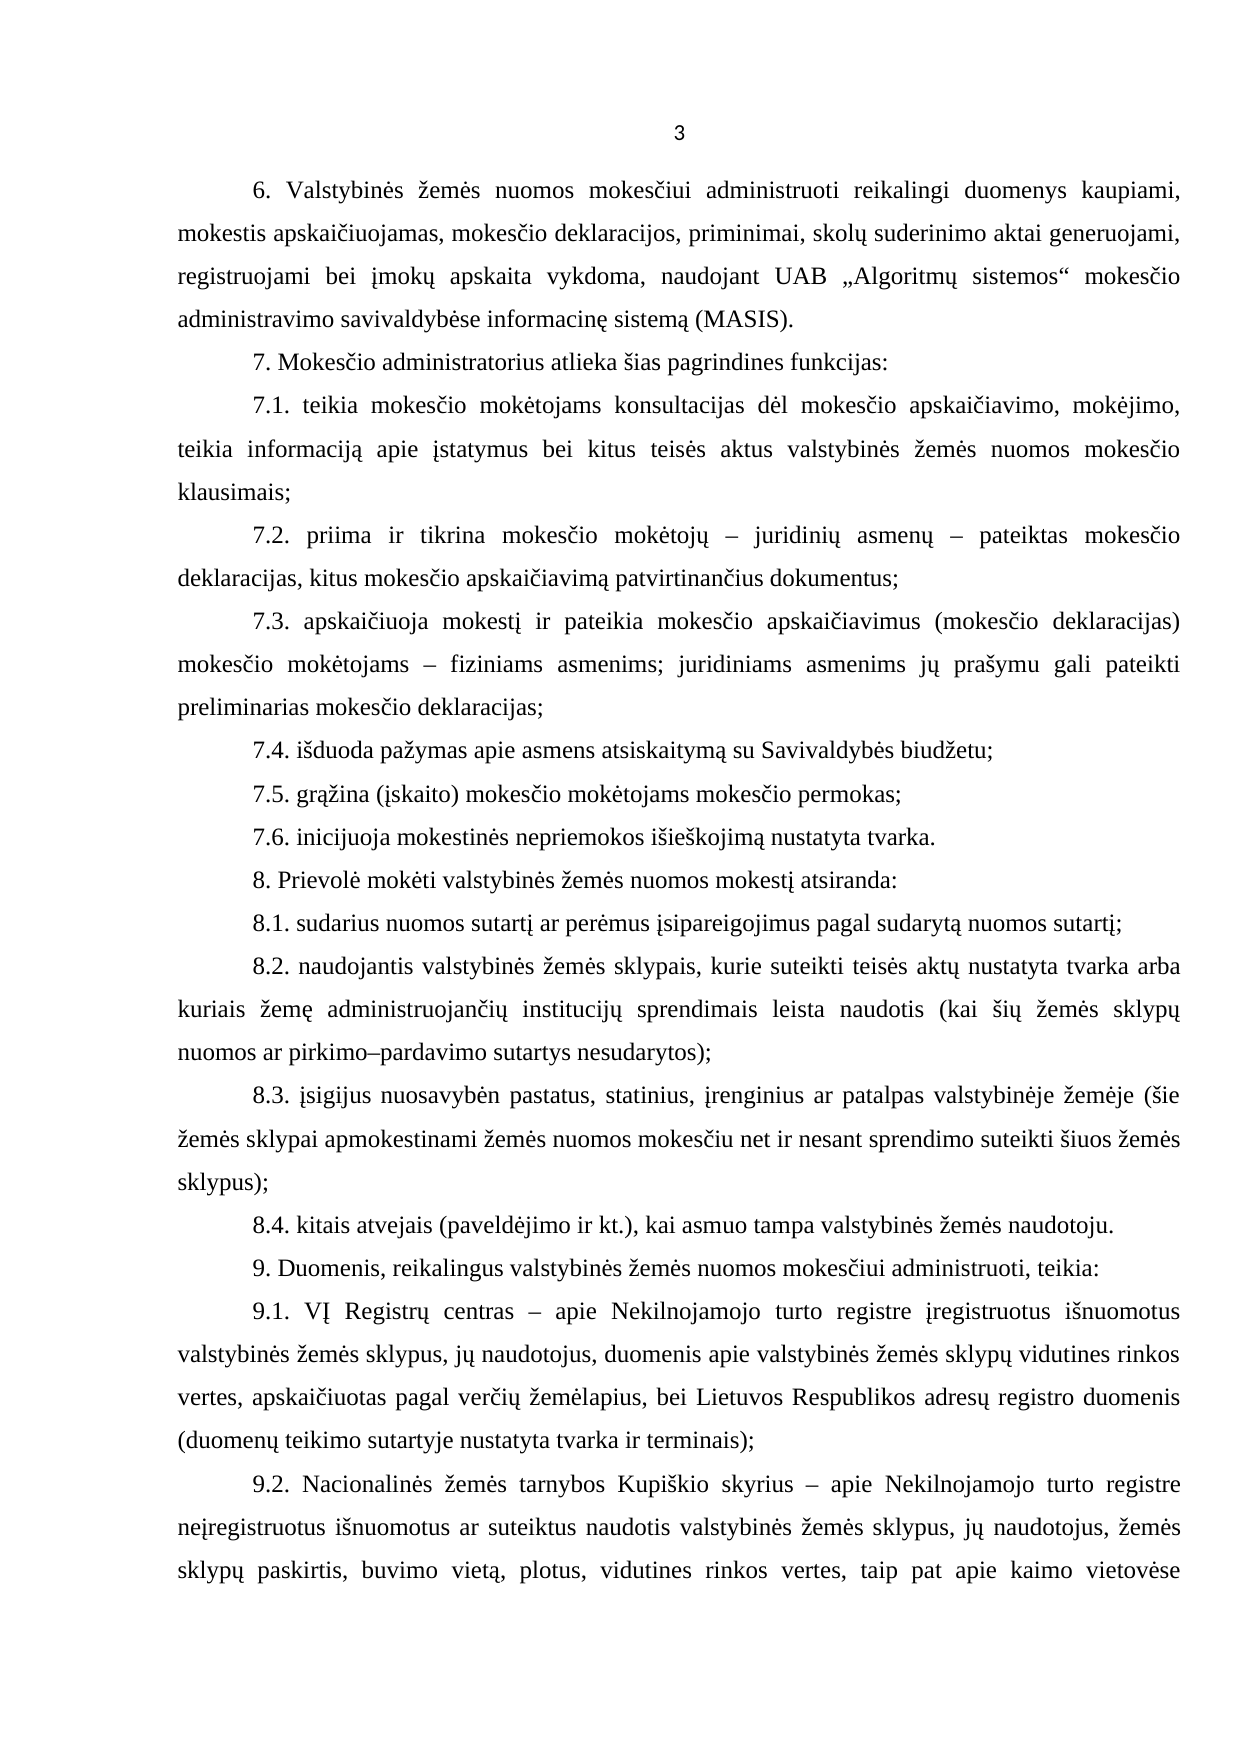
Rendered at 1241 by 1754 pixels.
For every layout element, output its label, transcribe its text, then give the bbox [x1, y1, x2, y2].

text 7.3. apskaičiuoja mokestį ir pateikia mokesčio apskaičiavimus (mokesčio deklaracijas) mokesčio mokėtojams – fiziniams asmenims; juridiniams asmenims jų prašymu gali pateikti preliminarias mokesčio deklaracijas; [177, 606, 1181, 721]
text 7.6. inicijuoja mokestinės nepriemokos išieškojimą nustatyta tvarka. [177, 822, 1181, 851]
text 8.4. kitais atvejais (paveldėjimo ir kt.), kai asmuo tampa valstybinės žemės naudotoju. [177, 1210, 1181, 1239]
text 7.2. priima ir tikrina mokesčio mokėtojų – juridinių asmenų – pateiktas mokesčio deklaracijas, kitus mokesčio apskaičiavimą patvirtinančius dokumentus; [177, 520, 1181, 592]
text 6. Valstybinės žemės nuomos mokesčiui administruoti reikalingi duomenys kaupiami, mokestis apskaičiuojamas, mokesčio deklaracijos, priminimai, skolų suderinimo aktai generuojami, registruojami bei įmokų apskaita vykdoma, naudojant UAB „Algoritmų sistemos“ mokesčio administravimo savivaldybėse informacinę sistemą (MASIS). [177, 175, 1181, 333]
text 8.1. sudarius nuomos sutartį ar perėmus įsipareigojimus pagal sudarytą nuomos sutartį; [177, 908, 1181, 937]
text 8.2. naudojantis valstybinės žemės sklypais, kurie suteikti teisės aktų nustatyta tvarka arba kuriais žemę administruojančių institucijų sprendimais leista naudotis (kai šių žemės sklypų nuomos ar pirkimo–pardavimo sutartys nesudarytos); [177, 951, 1181, 1066]
text 9.2. Nacionalinės žemės tarnybos Kupiškio skyrius – apie Nekilnojamojo turto registre neįregistruotus išnuomotus ar suteiktus naudotis valstybinės žemės sklypus, jų naudotojus, žemės sklypų paskirtis, buvimo vietą, plotus, vidutines rinkos vertes, taip pat apie kaimo vietovėse [177, 1469, 1181, 1584]
text 7.4. išduoda pažymas apie asmens atsiskaitymą su Savivaldybės biudžetu; [177, 736, 1181, 764]
text 7.1. teikia mokesčio mokėtojams konsultacijas dėl mokesčio apskaičiavimo, mokėjimo, teikia informaciją apie įstatymus bei kitus teisės aktus valstybinės žemės nuomos mokesčio klausimais; [177, 391, 1181, 506]
text 9. Duomenis, reikalingus valstybinės žemės nuomos mokesčiui administruoti, teikia: [177, 1253, 1181, 1282]
text 8.3. įsigijus nuosavybėn pastatus, statinius, įrenginius ar patalpas valstybinėje žemėje (šie žemės sklypai apmokestinami žemės nuomos mokesčiu net ir nesant sprendimo suteikti šiuos žemės sklypus); [177, 1081, 1181, 1196]
text 8. Prievolė mokėti valstybinės žemės nuomos mokestį atsiranda: [177, 865, 1181, 894]
text 7. Mokesčio administratorius atlieka šias pagrindines funkcijas: [177, 347, 1181, 376]
text 7.5. grąžina (įskaito) mokesčio mokėtojams mokesčio permokas; [177, 779, 1181, 807]
text 9.1. VĮ Registrų centras – apie Nekilnojamojo turto registre įregistruotus išnuomotus valstybinės žemės sklypus, jų naudotojus, duomenis apie valstybinės žemės sklypų vidutines rinkos vertes, apskaičiuotas pagal verčių žemėlapius, bei Lietuvos Respublikos adresų registro duomenis (duomenų teikimo sutartyje nustatyta tvarka ir terminais); [177, 1296, 1181, 1454]
